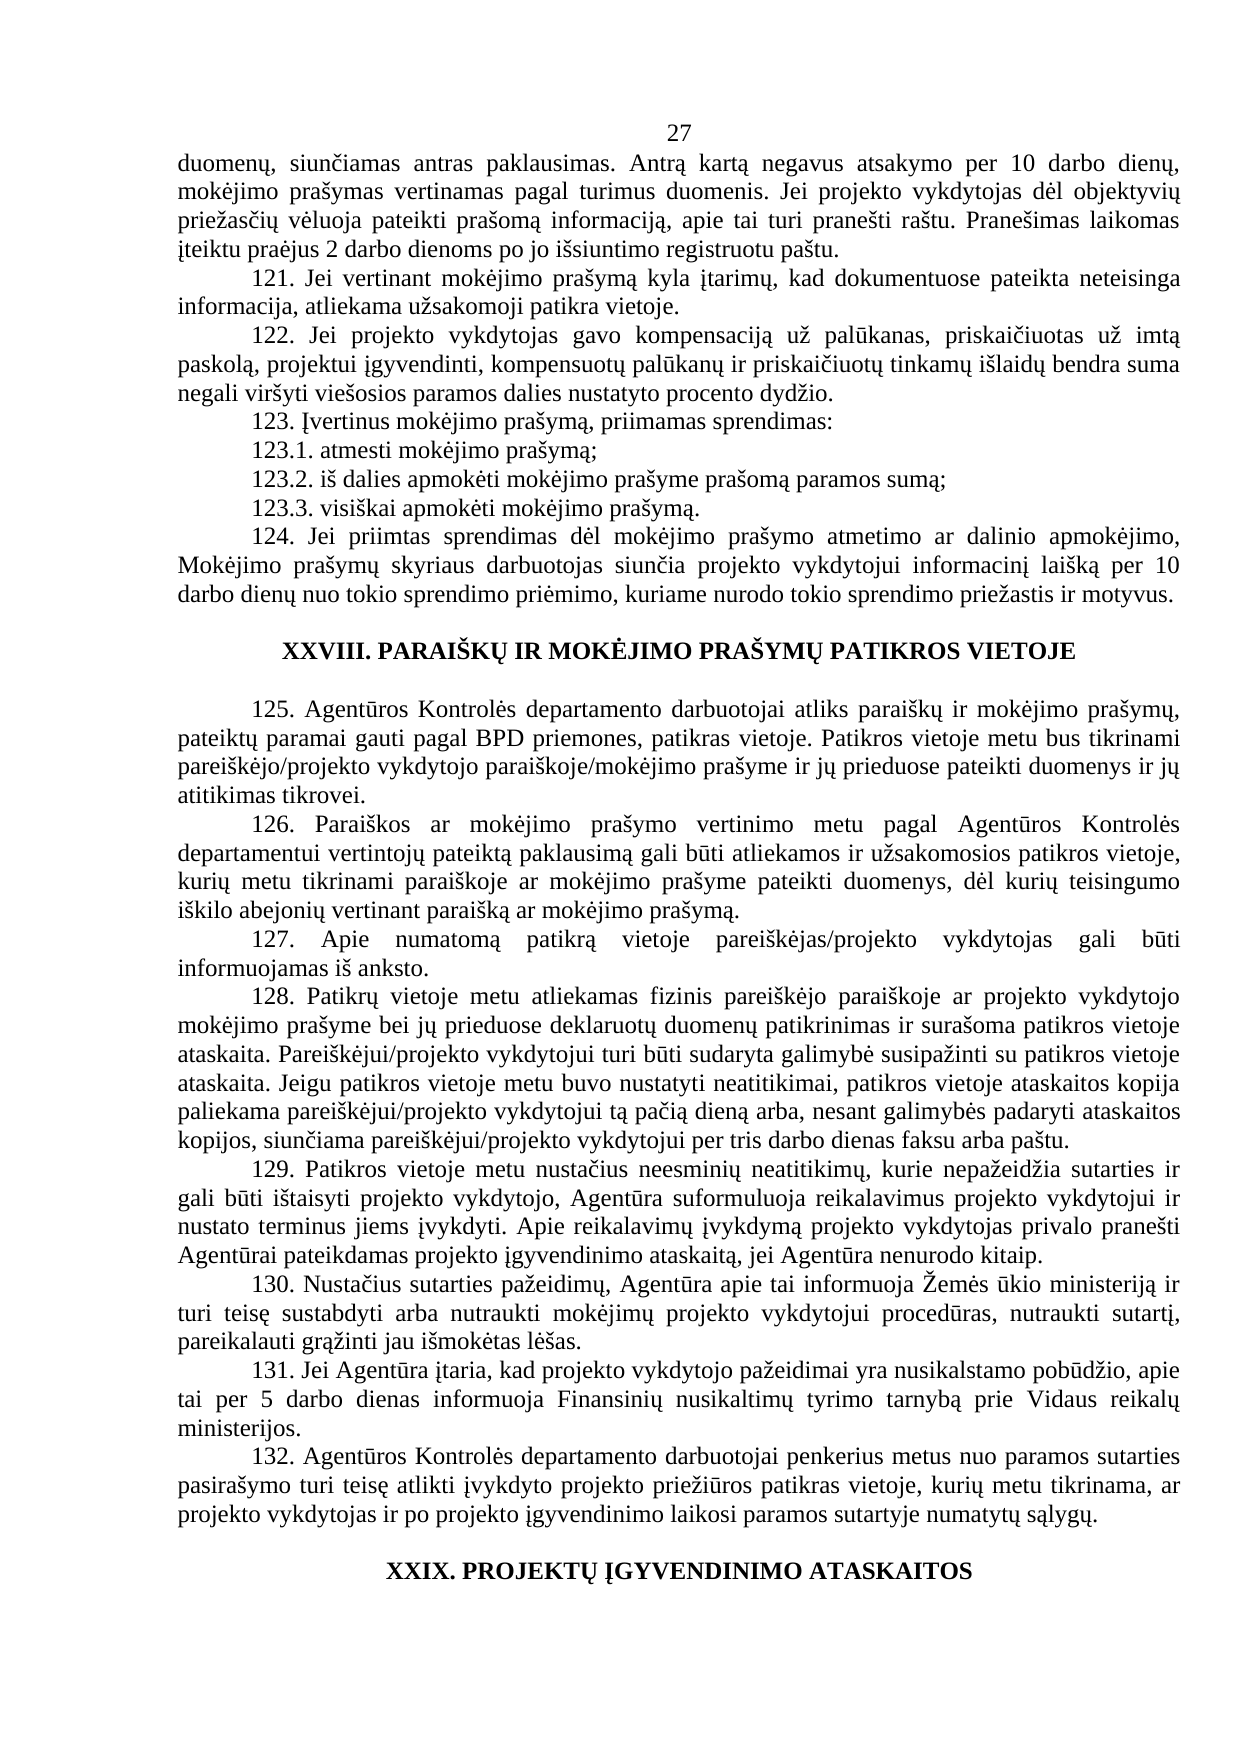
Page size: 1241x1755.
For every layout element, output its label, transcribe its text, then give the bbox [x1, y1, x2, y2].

text XXIX. PROJEKTŲ ĮGYVENDINIMO ATASKAITOS [177, 1556, 1181, 1585]
text 125. Agentūros Kontrolės departamento darbuotojai atliks paraiškų ir mokėjimo prašymų, pateiktų paramai gauti pagal BPD priemones, patikras vietoje. Patikros vietoje metu bus tikrinami pareiškėjo/projekto vykdytojo paraiškoje/mokėjimo prašyme ir jų prieduose pateikti duomenys ir jų atitikimas tikrovei. [177, 694, 1181, 809]
text 132. Agentūros Kontrolės departamento darbuotojai penkerius metus nuo paramos sutarties pasirašymo turi teisę atlikti įvykdyto projekto priežiūros patikras vietoje, kurių metu tikrinama, ar projekto vykdytojas ir po projekto įgyvendinimo laikosi paramos sutartyje numatytų sąlygų. [177, 1441, 1181, 1528]
text 131. Jei Agentūra įtaria, kad projekto vykdytojo pažeidimai yra nusikalstamo pobūdžio, apie tai per 5 darbo dienas informuoja Finansinių nusikaltimų tyrimo tarnybą prie Vidaus reikalų ministerijos. [177, 1355, 1181, 1441]
text duomenų, siunčiamas antras paklausimas. Antrą kartą negavus atsakymo per 10 darbo dienų, mokėjimo prašymas vertinamas pagal turimus duomenis. Jei projekto vykdytojas dėl objektyvių priežasčių vėluoja pateikti prašomą informaciją, apie tai turi pranešti raštu. Pranešimas laikomas įteiktu praėjus 2 darbo dienoms po jo išsiuntimo registruotu paštu. [177, 148, 1181, 263]
text 123.1. atmesti mokėjimo prašymą; [177, 435, 1181, 464]
text XXVIII. PARAIŠKŲ IR MOKĖJIMO PRAŠYMŲ Patikros vietoje [177, 636, 1181, 665]
text 124. Jei priimtas sprendimas dėl mokėjimo prašymo atmetimo ar dalinio apmokėjimo, Mokėjimo prašymų skyriaus darbuotojas siunčia projekto vykdytojui informacinį laišką per 10 darbo dienų nuo tokio sprendimo priėmimo, kuriame nurodo tokio sprendimo priežastis ir motyvus. [177, 521, 1181, 608]
text 128. Patikrų vietoje metu atliekamas fizinis pareiškėjo paraiškoje ar projekto vykdytojo mokėjimo prašyme bei jų prieduose deklaruotų duomenų patikrinimas ir surašoma patikros vietoje ataskaita. Pareiškėjui/projekto vykdytojui turi būti sudaryta galimybė susipažinti su patikros vietoje ataskaita. Jeigu patikros vietoje metu buvo nustatyti neatitikimai, patikros vietoje ataskaitos kopija paliekama pareiškėjui/projekto vykdytojui tą pačią dieną arba, nesant galimybės padaryti ataskaitos kopijos, siunčiama pareiškėjui/projekto vykdytojui per tris darbo dienas faksu arba paštu. [177, 981, 1181, 1154]
text 123.2. iš dalies apmokėti mokėjimo prašyme prašomą paramos sumą; [177, 464, 1181, 493]
text 122. Jei projekto vykdytojas gavo kompensaciją už palūkanas, priskaičiuotas už imtą paskolą, projektui įgyvendinti, kompensuotų palūkanų ir priskaičiuotų tinkamų išlaidų bendra suma negali viršyti viešosios paramos dalies nustatyto procento dydžio. [177, 320, 1181, 406]
text 127. Apie numatomą patikrą vietoje pareiškėjas/projekto vykdytojas gali būti informuojamas iš anksto. [177, 924, 1181, 981]
text 123.3. visiškai apmokėti mokėjimo prašymą. [177, 493, 1181, 521]
text 121. Jei vertinant mokėjimo prašymą kyla įtarimų, kad dokumentuose pateikta neteisinga informacija, atliekama užsakomoji patikra vietoje. [177, 263, 1181, 320]
text 130. Nustačius sutarties pažeidimų, Agentūra apie tai informuoja Žemės ūkio ministeriją ir turi teisę sustabdyti arba nutraukti mokėjimų projekto vykdytojui procedūras, nutraukti sutartį, pareikalauti grąžinti jau išmokėtas lėšas. [177, 1269, 1181, 1355]
text 123. Įvertinus mokėjimo prašymą, priimamas sprendimas: [177, 406, 1181, 435]
text 126. Paraiškos ar mokėjimo prašymo vertinimo metu pagal Agentūros Kontrolės departamentui vertintojų pateiktą paklausimą gali būti atliekamos ir užsakomosios patikros vietoje, kurių metu tikrinami paraiškoje ar mokėjimo prašyme pateikti duomenys, dėl kurių teisingumo iškilo abejonių vertinant paraišką ar mokėjimo prašymą. [177, 809, 1181, 924]
text 129. Patikros vietoje metu nustačius neesminių neatitikimų, kurie nepažeidžia sutarties ir gali būti ištaisyti projekto vykdytojo, Agentūra suformuluoja reikalavimus projekto vykdytojui ir nustato terminus jiems įvykdyti. Apie reikalavimų įvykdymą projekto vykdytojas privalo pranešti Agentūrai pateikdamas projekto įgyvendinimo ataskaitą, jei Agentūra nenurodo kitaip. [177, 1154, 1181, 1269]
